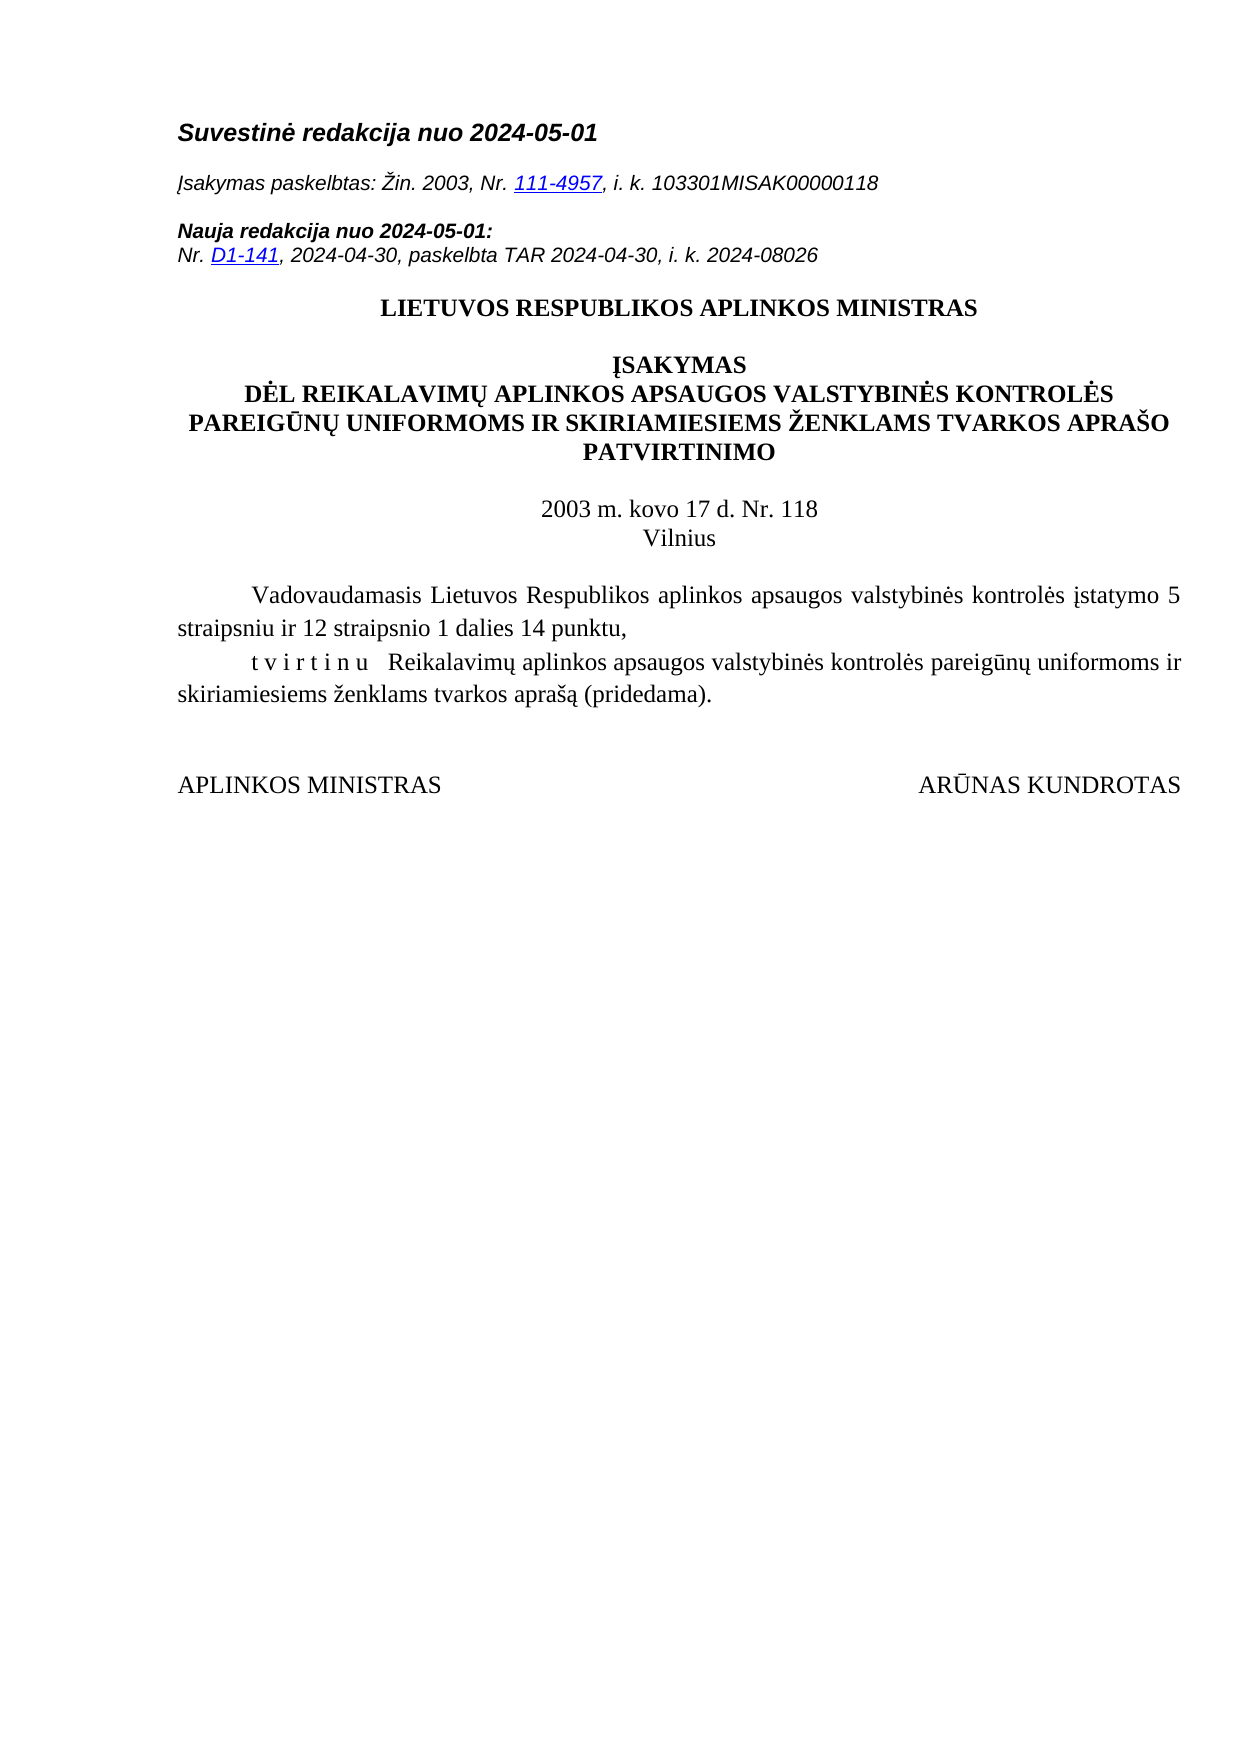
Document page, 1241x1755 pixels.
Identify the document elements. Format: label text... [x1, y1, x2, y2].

text 2003 m. kovo 17 d. Nr. 118 [177, 494, 1181, 523]
text Vadovaudamasis Lietuvos Respublikos aplinkos apsaugos valstybinės kontrolės įstatymo 5 straipsniu ir 12 straipsnio 1 dalies 14 punktu, [177, 581, 1181, 642]
text Nauja redakcija nuo 2024-05-01: [177, 219, 1181, 243]
text Vilnius [177, 523, 1181, 552]
text Nr. D1-141, 2024-04-30, paskelbta TAR 2024-04-30, i. k. 2024-08026 [177, 243, 1181, 267]
text LIETUVOS RESPUBLIKOS APLINKOS MINISTRAS [177, 293, 1181, 322]
text APLINKOS MINISTRAS ARŪNAS KUNDROTAS [177, 770, 1181, 799]
text DĖL REIKALAVIMŲ APLINKOS APSAUGOS VALSTYBINĖS KONTROLĖS PAREIGŪNŲ UNIFORMOMS IR SKIRIAMIESIEMS ŽENKLAMS TVARKOS APRAŠO PATVIRTINIMO [177, 379, 1181, 466]
text Suvestinė redakcija nuo 2024-05-01 [177, 118, 1181, 147]
text ĮSAKYMAS [177, 351, 1181, 379]
text tvirtinu Reikalavimų aplinkos apsaugos valstybinės kontrolės pareigūnų uniformoms ir skiriamiesiems ženklams tvarkos aprašą (pridedama). [177, 647, 1181, 708]
text Įsakymas paskelbtas: Žin. 2003, Nr. 111-4957, i. k. 103301MISAK00000118 [177, 171, 1181, 195]
